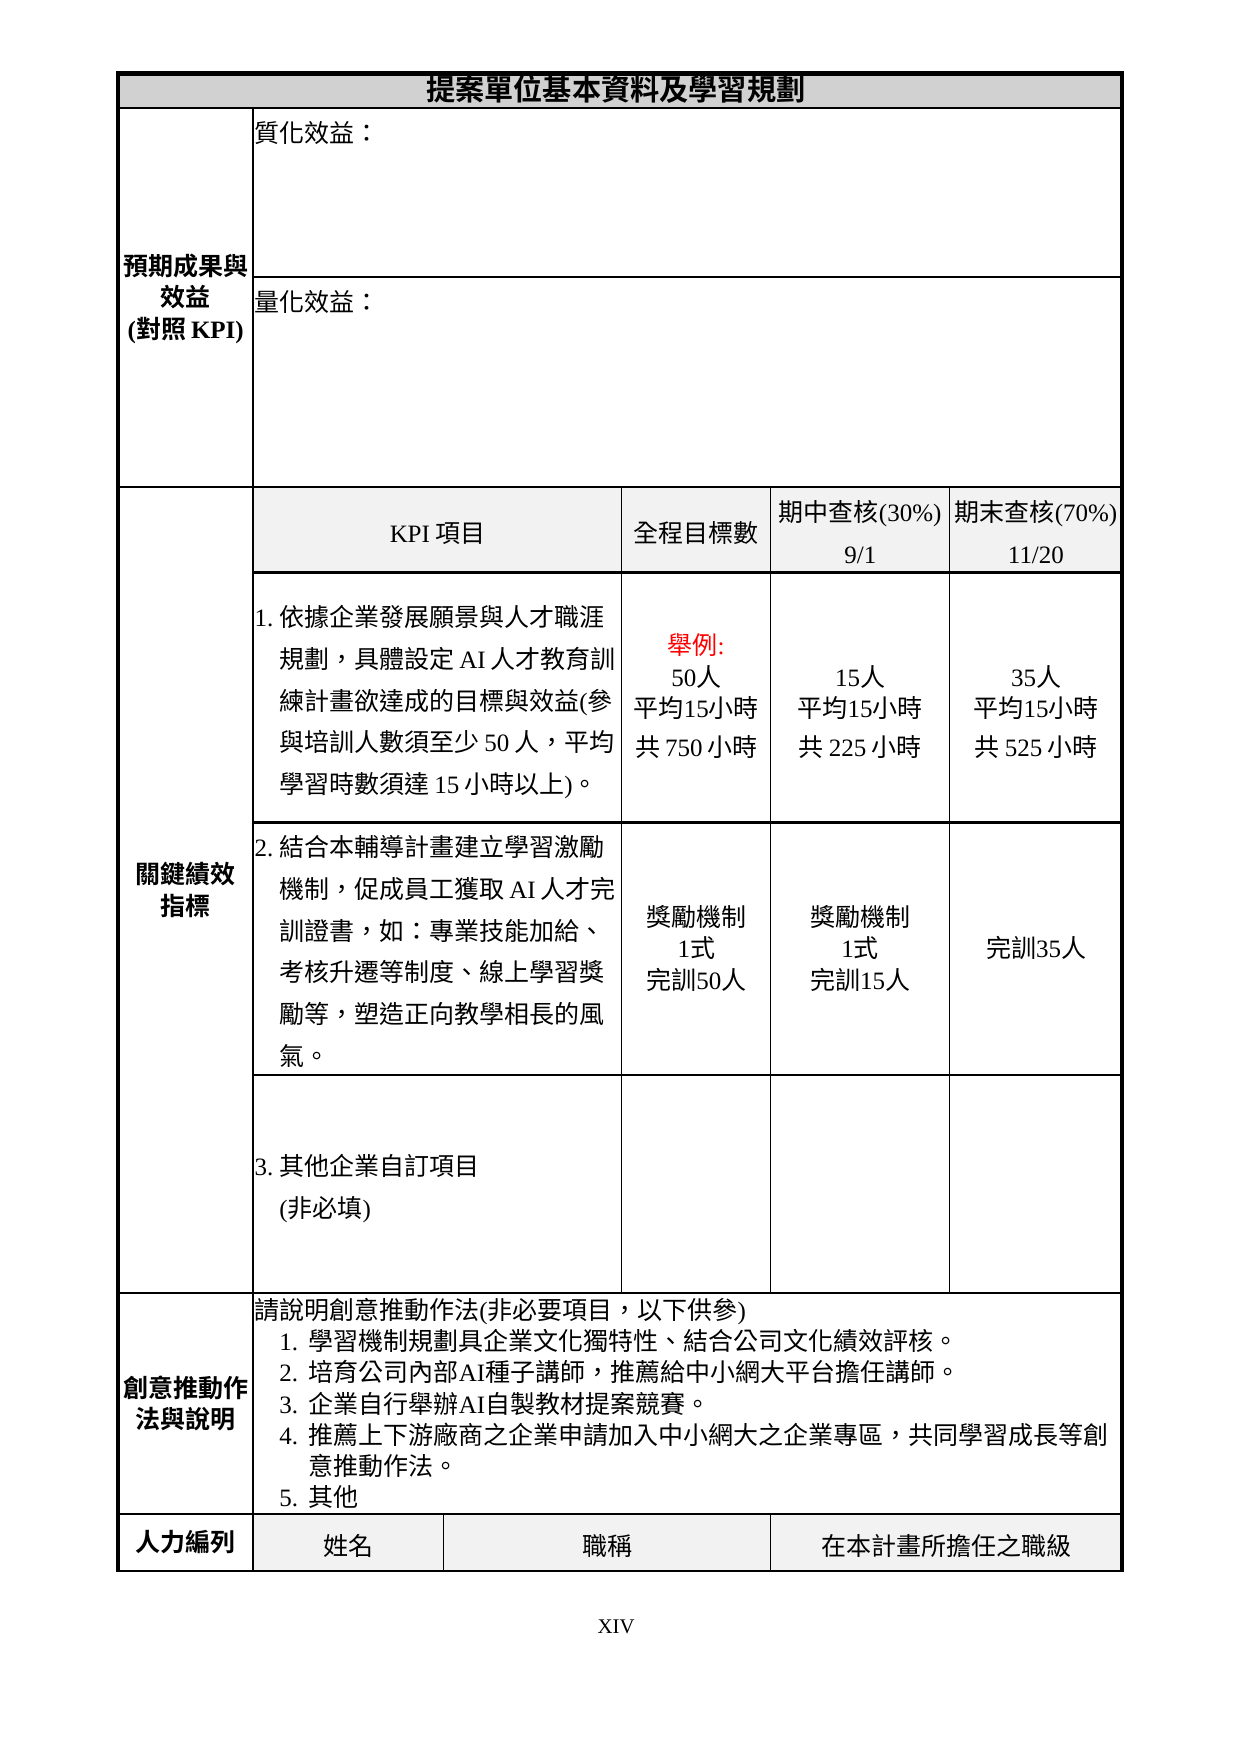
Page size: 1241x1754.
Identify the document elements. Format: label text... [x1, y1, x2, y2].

table_cell 請說明創意推動作法(非必要項目，以下供參) 學習機制規劃具企業文化獨特性、結合公司文化績效評核。 培育公司內部AI種子講師，推薦給中小網大平台擔任講師。 企業自行舉辦AI自製教材提案競賽。 推薦上下游廠商之企業申請加入中小網大之企業專區，共同學習成長等創意推動作法。 其他 [254, 1294, 1120, 1513]
table_cell 創意推動作法與說明 [120, 1294, 252, 1513]
table_cell 其他企業自訂項目 (非必填) [254, 1076, 621, 1292]
table_cell 依據企業發展願景與人才職涯規劃，具體設定AI人才教育訓練計畫欲達成的目標與效益(參與培訓人數須至少50人，平均學習時數須達15小時以上)。 [254, 574, 621, 821]
table_cell [771, 1076, 949, 1292]
table_cell 35人 平均15小時 共525小時 [950, 574, 1120, 821]
table_cell 人力編列 [120, 1515, 252, 1570]
table_cell 全程目標數 [622, 488, 770, 571]
table_cell 期中查核(30%) 9/1 [771, 488, 949, 571]
table_cell 職稱 [444, 1515, 770, 1570]
table_cell 質化效益： [254, 109, 1120, 276]
table_cell 量化效益： [254, 278, 1120, 486]
table_cell 結合本輔導計畫建立學習激勵機制，促成員工獲取AI人才完訓證書，如：專業技能加給、考核升遷等制度、線上學習獎勵等，塑造正向教學相長的風氣。 [254, 824, 621, 1073]
table_cell 完訓35人 [950, 824, 1120, 1073]
table_cell 關鍵績效 指標 [120, 488, 252, 1292]
table_cell 15人 平均15小時 共225小時 [771, 574, 949, 821]
table_cell 在本計畫所擔任之職級 [771, 1515, 1120, 1570]
table_cell 姓名 [254, 1515, 443, 1570]
table_header 提案單位基本資料及學習規劃 [120, 76, 1120, 107]
table_cell 預期成果與效益 (對照KPI) [120, 109, 252, 486]
table_cell 期末查核(70%) 11/20 [950, 488, 1120, 571]
table_cell KPI項目 [254, 488, 621, 571]
table_cell 獎勵機制 1式 完訓50人 [622, 824, 770, 1073]
table_cell [622, 1076, 770, 1292]
table_cell [950, 1076, 1120, 1292]
table_cell 獎勵機制 1式 完訓15人 [771, 824, 949, 1073]
table_cell 舉例: 50人 平均15小時 共750小時 [622, 574, 770, 821]
